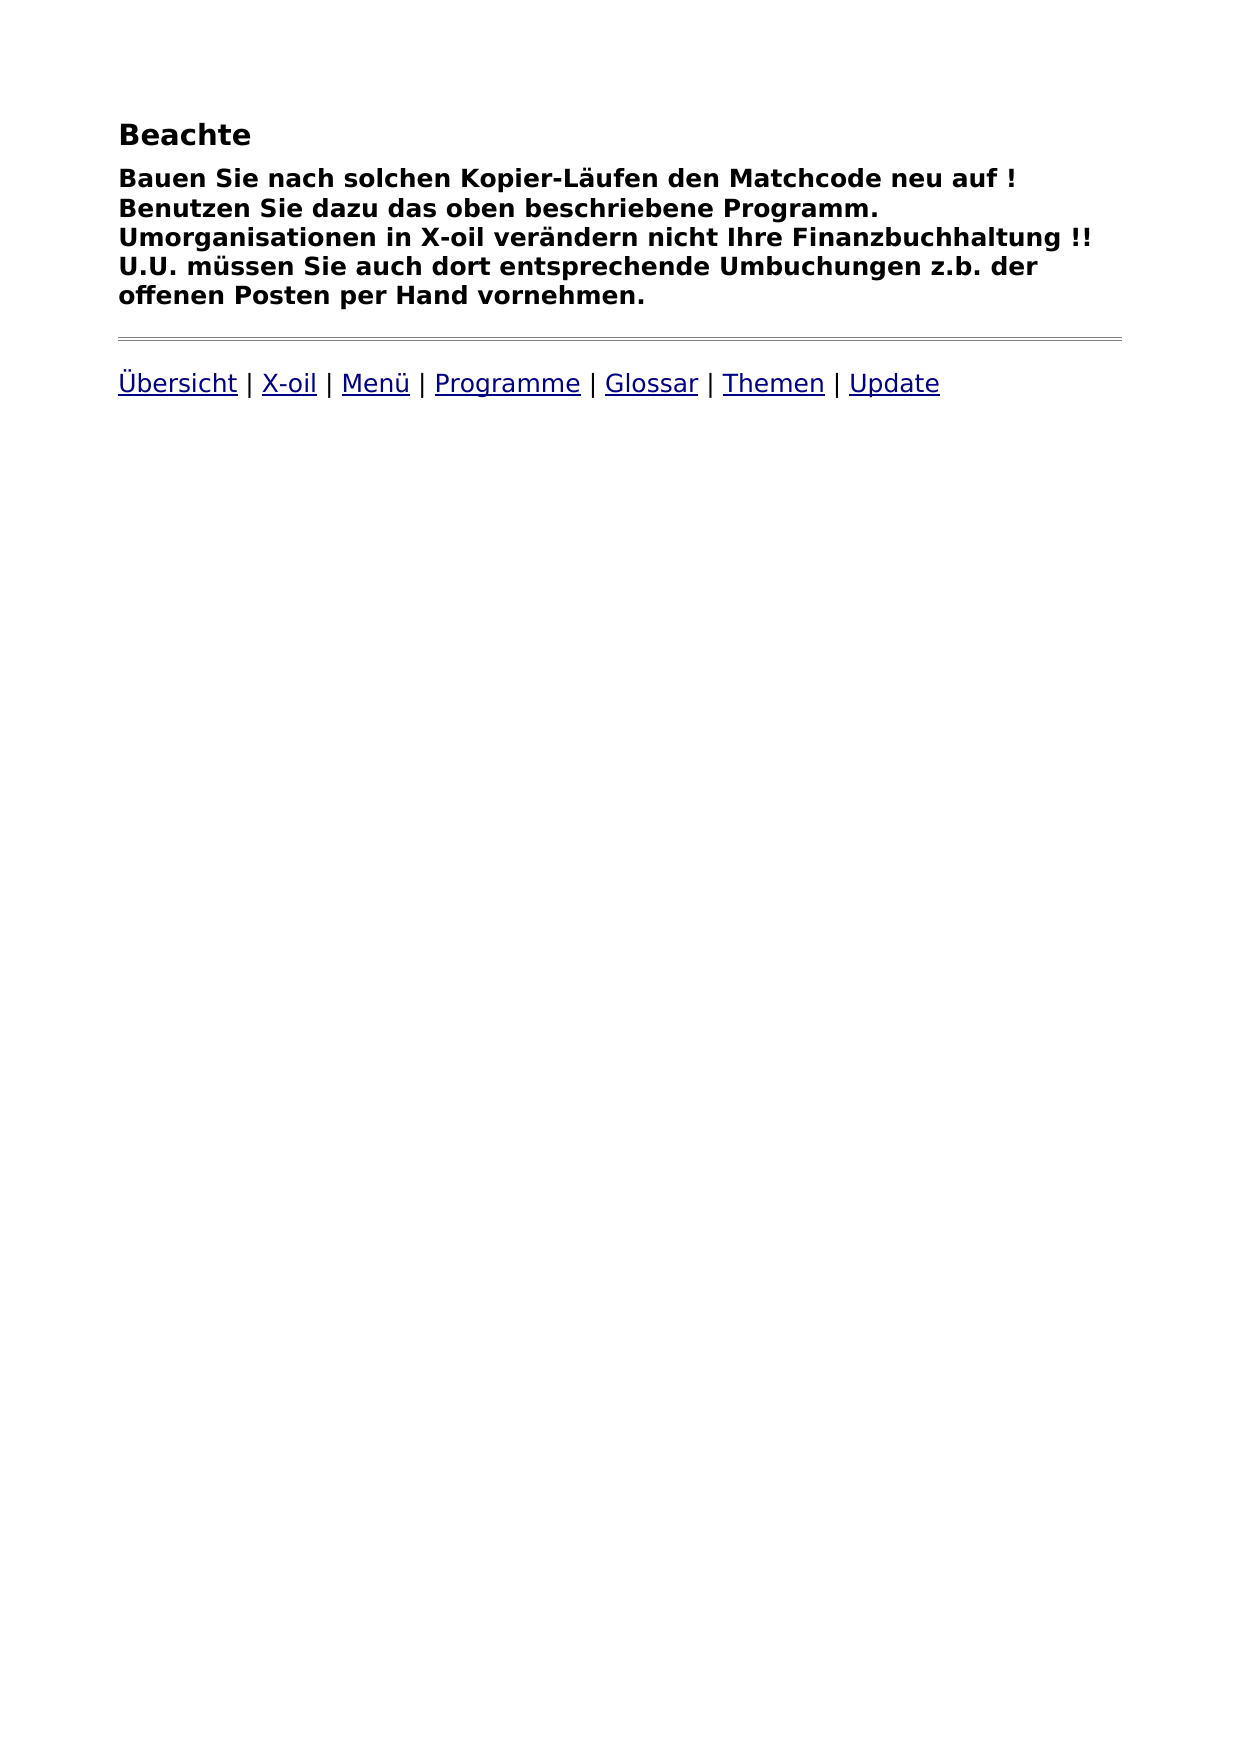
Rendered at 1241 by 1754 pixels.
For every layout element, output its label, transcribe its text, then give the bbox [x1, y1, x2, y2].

text Übersicht | X-oil | Menü | Programme | Glossar | Themen | Update [118, 369, 1122, 398]
text Bauen Sie nach solchen Kopier-Läufen den Matchcode neu auf ! Benutzen Sie dazu das oben beschriebene Programm. Umorganisationen in X-oil verändern nicht Ihre Finanzbuchhaltung !! U.U. müssen Sie auch dort entsprechende Umbuchungen z.b. der offenen Posten per Hand vornehmen. [118, 164, 1122, 310]
subtitle Beachte [118, 118, 1122, 152]
